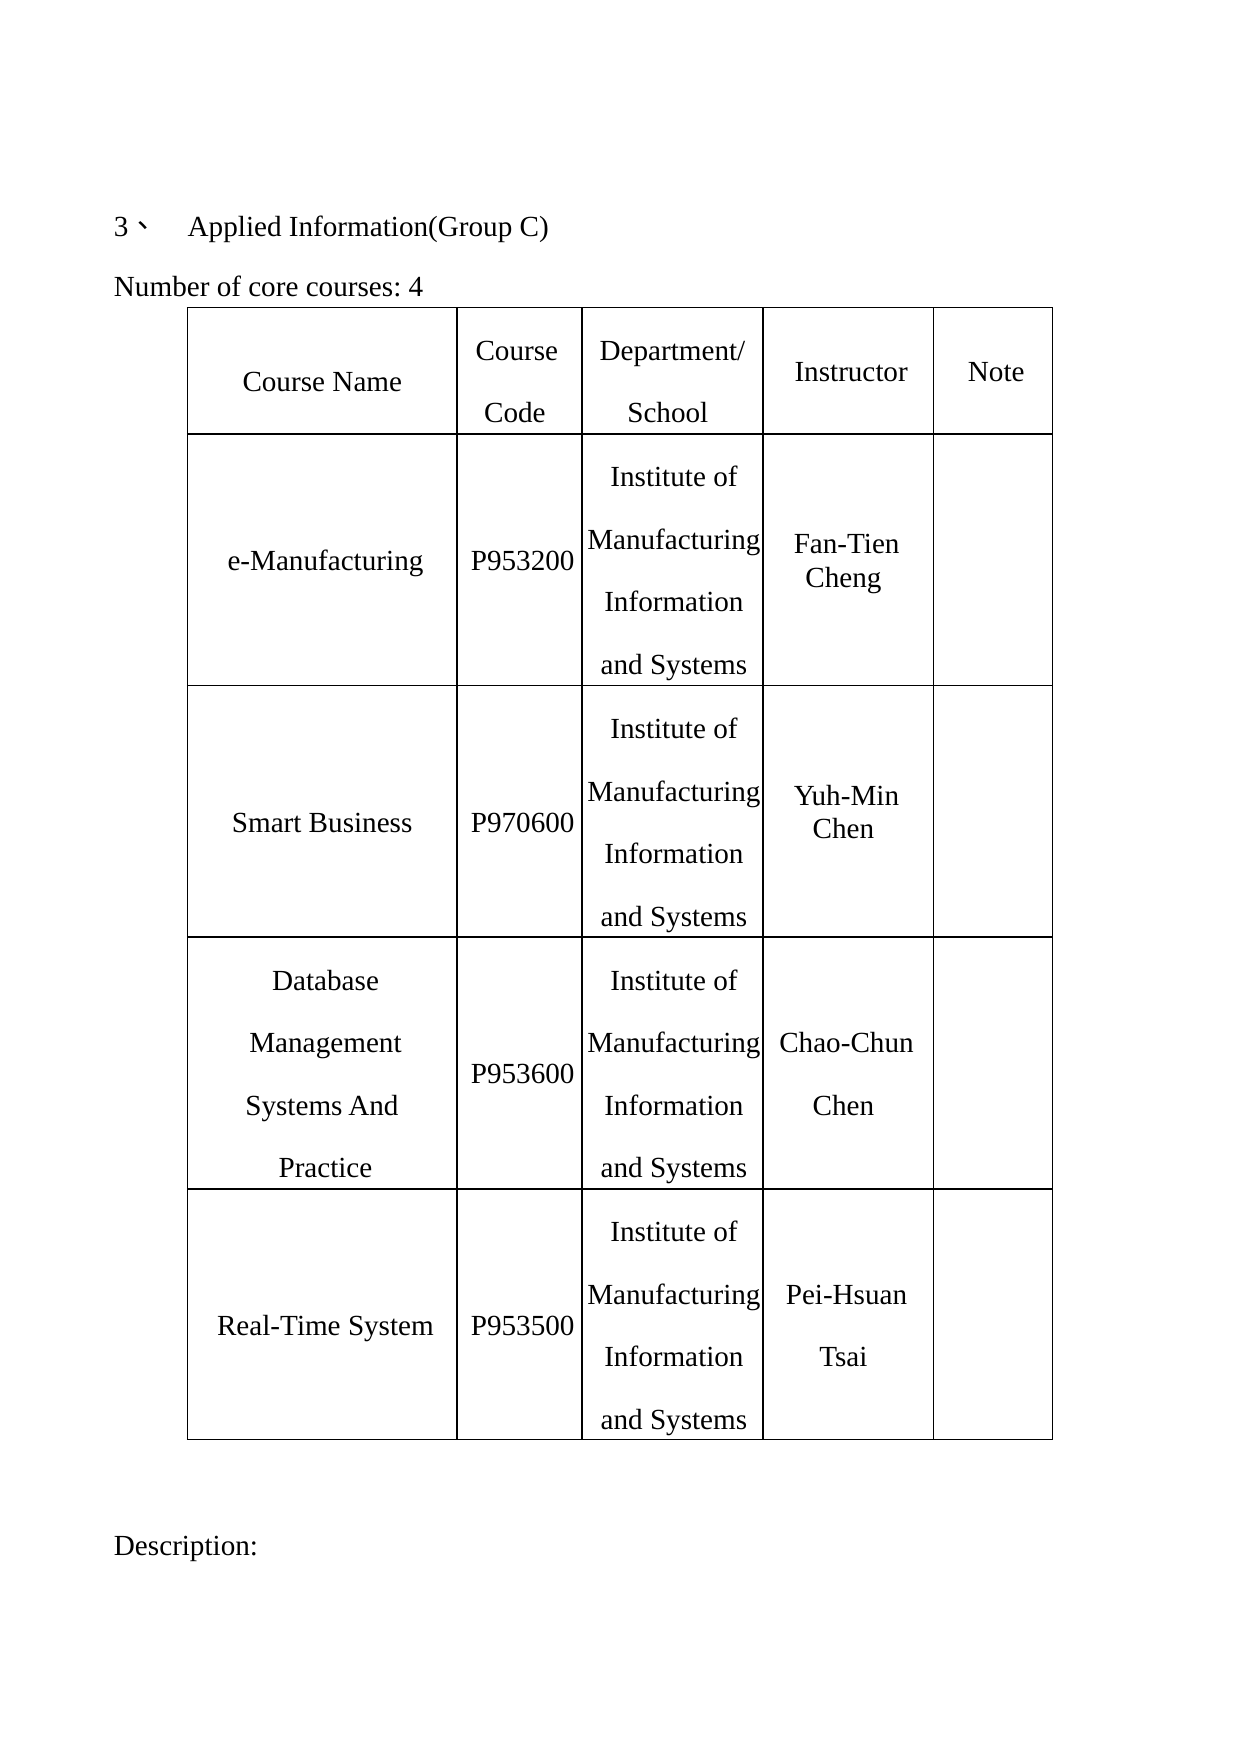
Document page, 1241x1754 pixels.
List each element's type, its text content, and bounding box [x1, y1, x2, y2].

table_cell [934, 435, 1052, 685]
table_cell Yuh-Min Chen [764, 686, 933, 936]
text Description: [114, 1503, 1132, 1565]
text Number of core courses: 4 [114, 244, 1132, 307]
table_cell P953500 [458, 1190, 581, 1439]
table_cell [934, 686, 1052, 936]
table_cell Institute of Manufacturing Information and Systems [583, 1190, 762, 1439]
list Applied Information(Group C) [114, 182, 1132, 244]
table_cell P953600 [458, 938, 581, 1188]
table_cell Institute of Manufacturing Information and Systems [583, 686, 762, 936]
table_cell Smart Business [188, 686, 456, 936]
table_cell [934, 1190, 1052, 1439]
table_header Note [934, 308, 1052, 433]
table_cell Chao-Chun Chen [764, 938, 933, 1188]
table_cell Fan-Tien Cheng [764, 435, 933, 685]
table_cell Real-Time System [188, 1190, 456, 1439]
table_header Course Name [188, 308, 456, 433]
table_cell Institute of Manufacturing Information and Systems [583, 435, 762, 685]
table_header Department/ School [583, 308, 762, 433]
table_header Instructor [764, 308, 933, 433]
table_cell Pei-Hsuan Tsai [764, 1190, 933, 1439]
table_cell P953200 [458, 435, 581, 685]
table_cell Institute of Manufacturing Information and Systems [583, 938, 762, 1188]
table_header Course Code [458, 308, 581, 433]
table_cell [934, 938, 1052, 1188]
table_cell Database Management Systems And Practice [188, 938, 456, 1188]
table_cell e-Manufacturing [188, 435, 456, 685]
table_cell P970600 [458, 686, 581, 936]
